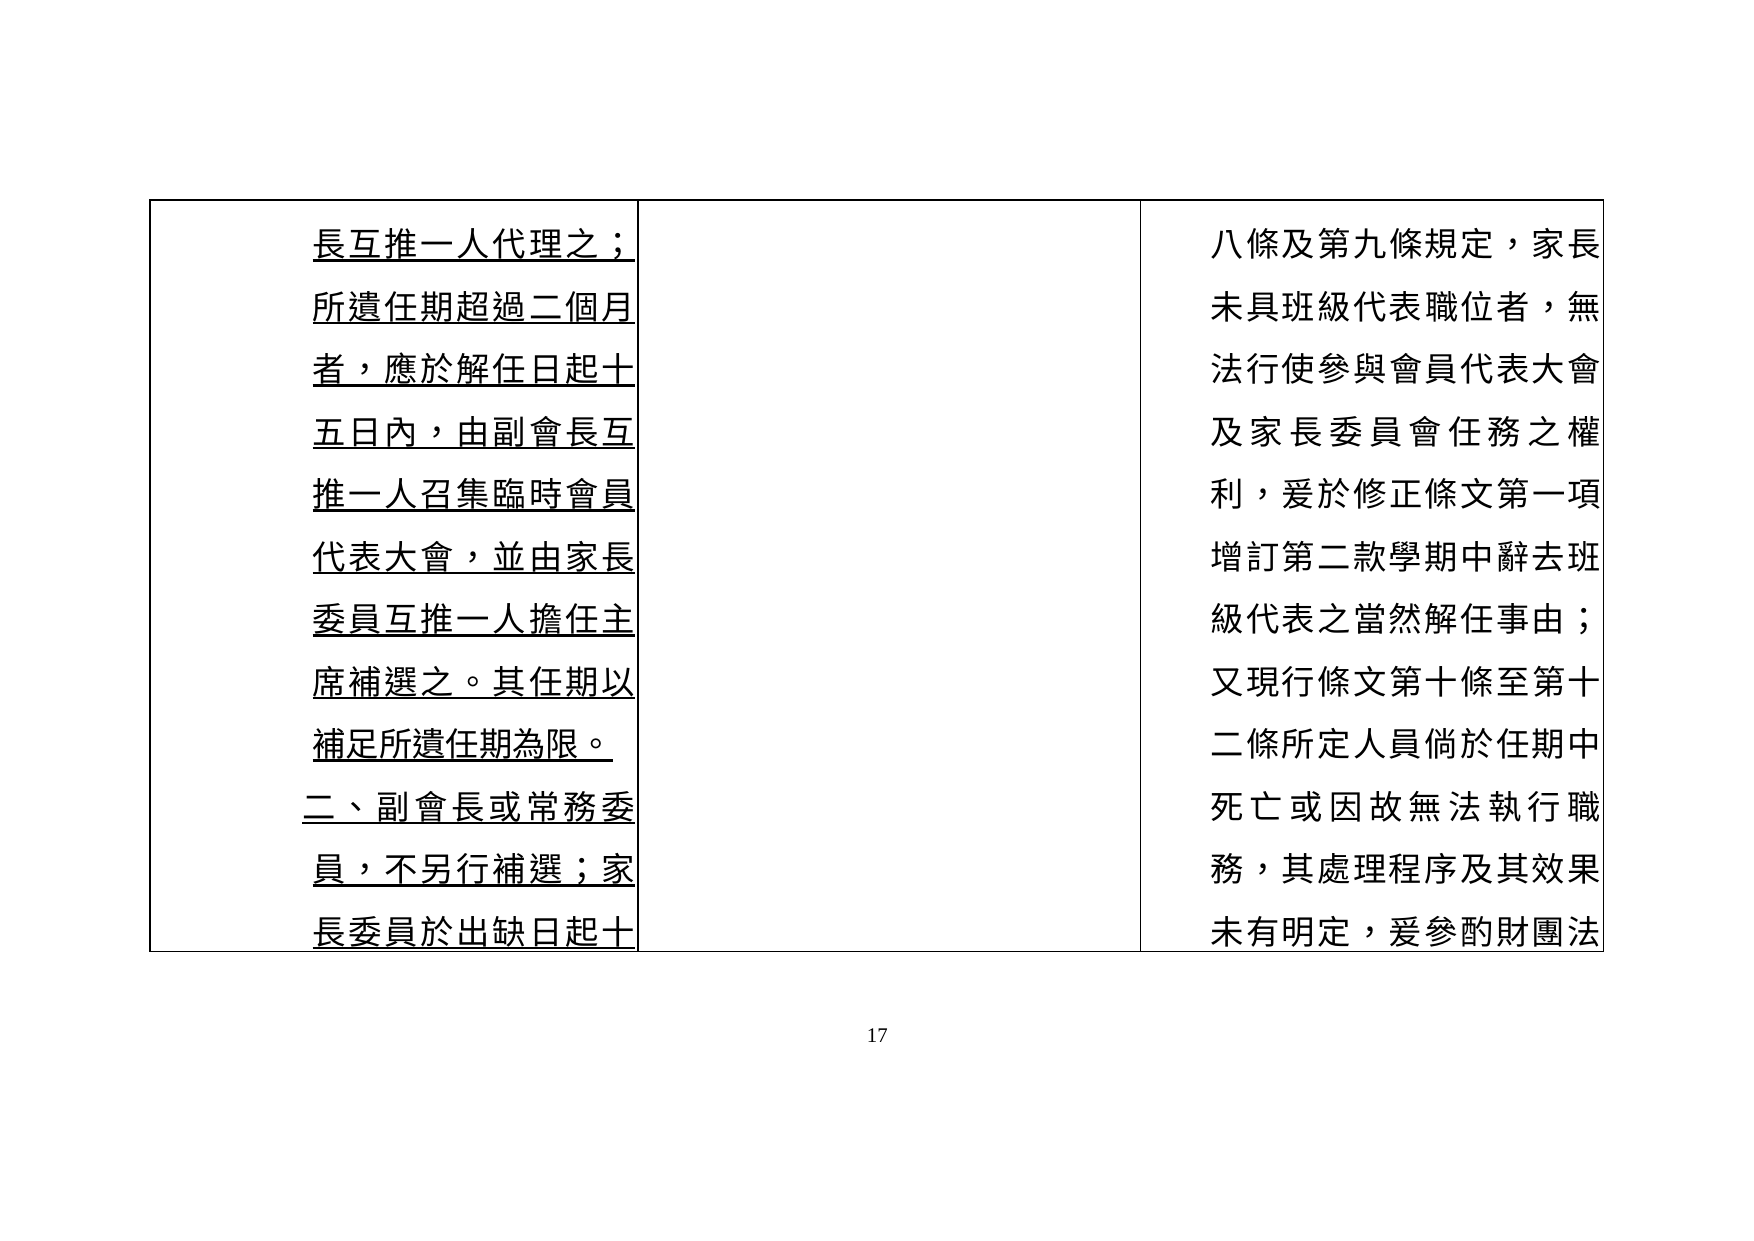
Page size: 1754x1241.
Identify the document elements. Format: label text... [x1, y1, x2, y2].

table_cell [639, 201, 1140, 951]
table_cell 八條及第九條規定，家長未具班級代表職位者，無法行使參與會員代表大會及家長委員會任務之權利，爰於修正條文第一項增訂第二款學期中辭去班級代表之當然解任事由；又現行條文第十條至第十二條所定人員倘於任期中死亡或因故無法執行職務，其處理程序及其效果未有明定，爰參酌財團法 [1141, 201, 1603, 951]
table_cell 長互推一人代理之；所遺任期超過二個月者，應於解任日起十五日內，由副會長互推一人召集臨時會員代表大會，並由家長委員互推一人擔任主席補選之。其任期以補足所遺任期為限。 二、副會長或常務委員，不另行補選；家長委員於出缺日起十 [151, 201, 637, 951]
